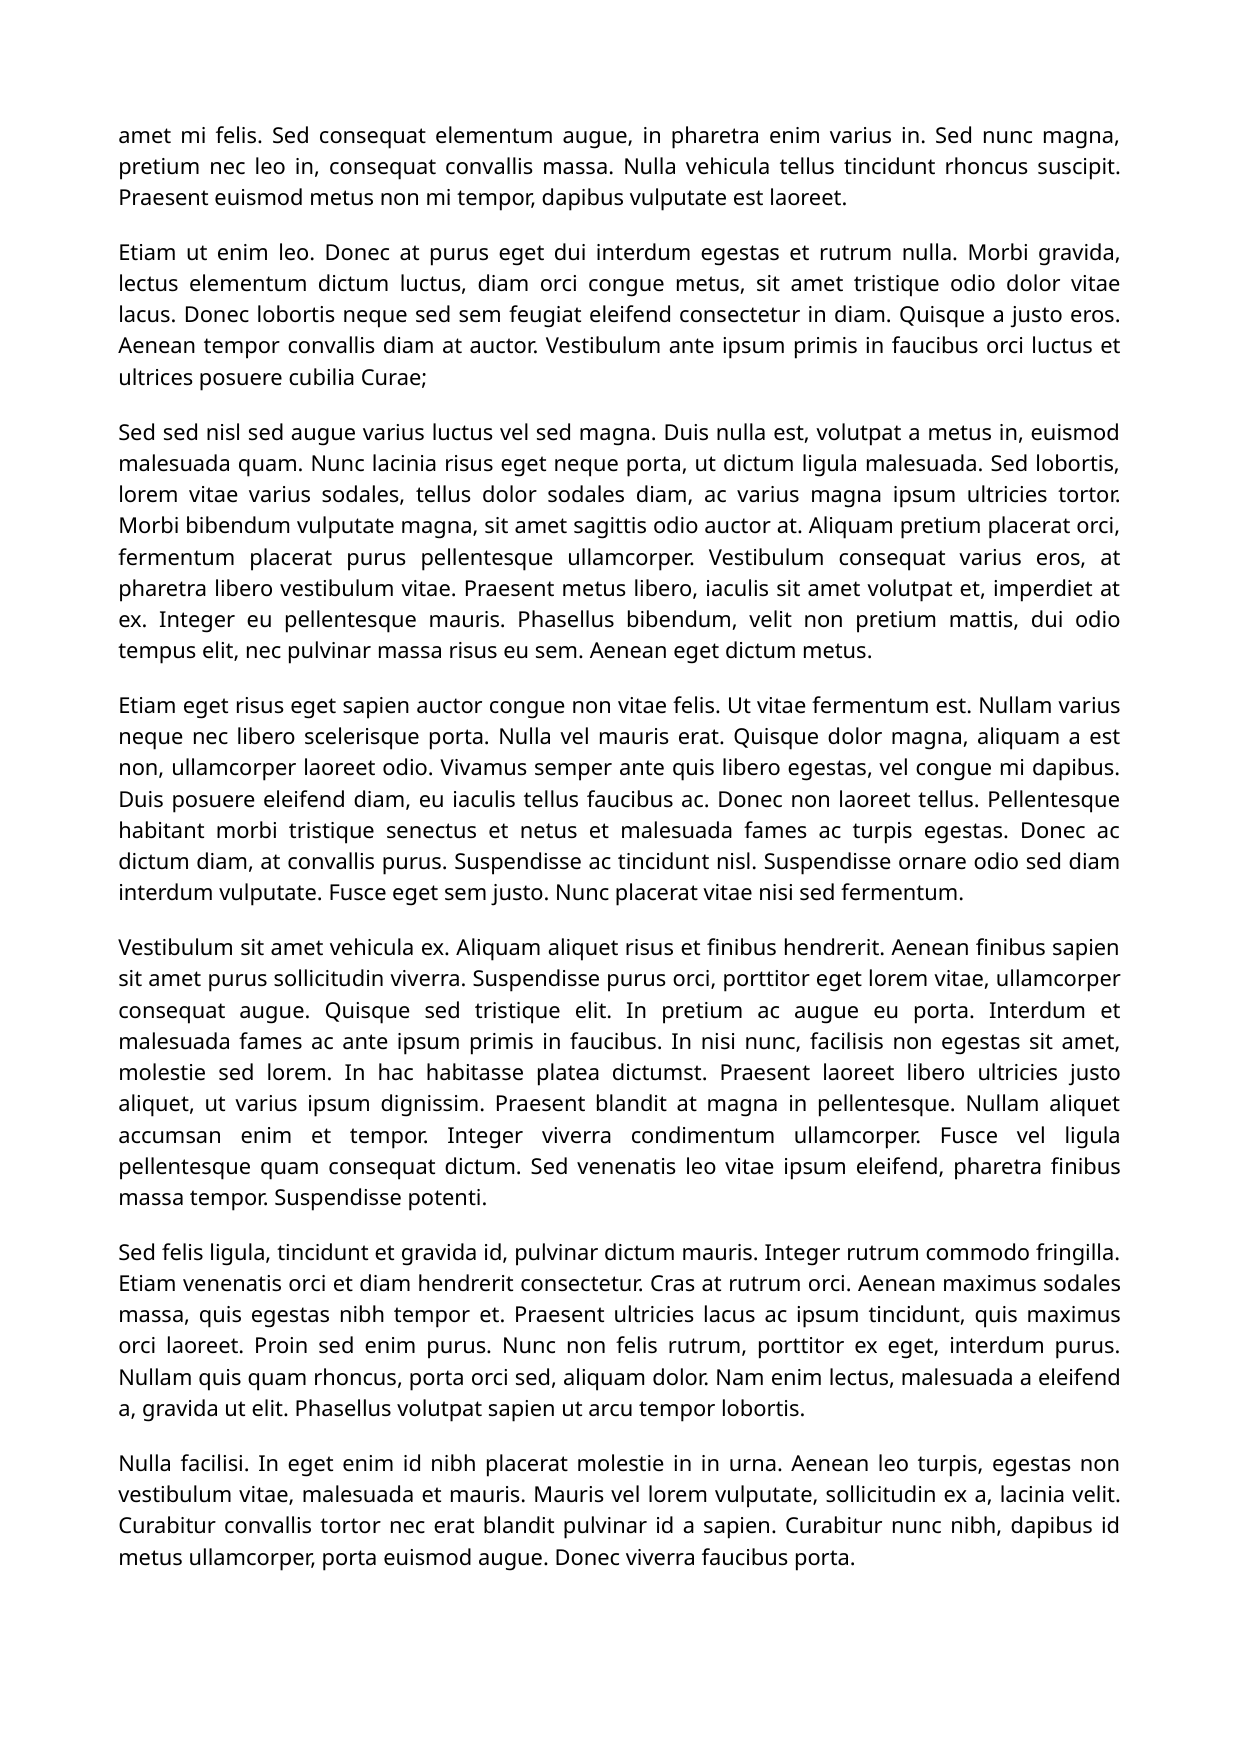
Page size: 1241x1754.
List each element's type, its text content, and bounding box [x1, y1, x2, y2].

text amet mi felis. Sed consequat elementum augue, in pharetra enim varius in. Sed nunc magna, pretium nec leo in, consequat convallis massa. Nulla vehicula tellus tincidunt rhoncus suscipit. Praesent euismod metus non mi tempor, dapibus vulputate est laoreet. [118, 118, 1122, 212]
text Sed sed nisl sed augue varius luctus vel sed magna. Duis nulla est, volutpat a metus in, euismod malesuada quam. Nunc lacinia risus eget neque porta, ut dictum ligula malesuada. Sed lobortis, lorem vitae varius sodales, tellus dolor sodales diam, ac varius magna ipsum ultricies tortor. Morbi bibendum vulputate magna, sit amet sagittis odio auctor at. Aliquam pretium placerat orci, fermentum placerat purus pellentesque ullamcorper. Vestibulum consequat varius eros, at pharetra libero vestibulum vitae. Praesent metus libero, iaculis sit amet volutpat et, imperdiet at ex. Integer eu pellentesque mauris. Phasellus bibendum, velit non pretium mattis, dui odio tempus elit, nec pulvinar massa risus eu sem. Aenean eget dictum metus. [118, 415, 1122, 665]
text Vestibulum sit amet vehicula ex. Aliquam aliquet risus et finibus hendrerit. Aenean finibus sapien sit amet purus sollicitudin viverra. Suspendisse purus orci, porttitor eget lorem vitae, ullamcorper consequat augue. Quisque sed tristique elit. In pretium ac augue eu porta. Interdum et malesuada fames ac ante ipsum primis in faucibus. In nisi nunc, facilisis non egestas sit amet, molestie sed lorem. In hac habitasse platea dictumst. Praesent laoreet libero ultricies justo aliquet, ut varius ipsum dignissim. Praesent blandit at magna in pellentesque. Nullam aliquet accumsan enim et tempor. Integer viverra condimentum ullamcorper. Fusce vel ligula pellentesque quam consequat dictum. Sed venenatis leo vitae ipsum eleifend, pharetra finibus massa tempor. Suspendisse potenti. [118, 931, 1122, 1212]
text Sed felis ligula, tincidunt et gravida id, pulvinar dictum mauris. Integer rutrum commodo fringilla. Etiam venenatis orci et diam hendrerit consectetur. Cras at rutrum orci. Aenean maximus sodales massa, quis egestas nibh tempor et. Praesent ultricies lacus ac ipsum tincidunt, quis maximus orci laoreet. Proin sed enim purus. Nunc non felis rutrum, porttitor ex eget, interdum purus. Nullam quis quam rhoncus, porta orci sed, aliquam dolor. Nam enim lectus, malesuada a eleifend a, gravida ut elit. Phasellus volutpat sapien ut arcu tempor lobortis. [118, 1235, 1122, 1423]
text Etiam ut enim leo. Donec at purus eget dui interdum egestas et rutrum nulla. Morbi gravida, lectus elementum dictum luctus, diam orci congue metus, sit amet tristique odio dolor vitae lacus. Donec lobortis neque sed sem feugiat eleifend consectetur in diam. Quisque a justo eros. Aenean tempor convallis diam at auctor. Vestibulum ante ipsum primis in faucibus orci luctus et ultrices posuere cubilia Curae; [118, 235, 1122, 392]
text Nulla facilisi. In eget enim id nibh placerat molestie in in urna. Aenean leo turpis, egestas non vestibulum vitae, malesuada et mauris. Mauris vel lorem vulputate, sollicitudin ex a, lacinia velit. Curabitur convallis tortor nec erat blandit pulvinar id a sapien. Curabitur nunc nibh, dapibus id metus ullamcorper, porta euismod augue. Donec viverra faucibus porta. [118, 1446, 1122, 1571]
text Etiam eget risus eget sapien auctor congue non vitae felis. Ut vitae fermentum est. Nullam varius neque nec libero scelerisque porta. Nulla vel mauris erat. Quisque dolor magna, aliquam a est non, ullamcorper laoreet odio. Vivamus semper ante quis libero egestas, vel congue mi dapibus. Duis posuere eleifend diam, eu iaculis tellus faucibus ac. Donec non laoreet tellus. Pellentesque habitant morbi tristique senectus et netus et malesuada fames ac turpis egestas. Donec ac dictum diam, at convallis purus. Suspendisse ac tincidunt nisl. Suspendisse ornare odio sed diam interdum vulputate. Fusce eget sem justo. Nunc placerat vitae nisi sed fermentum. [118, 688, 1122, 907]
